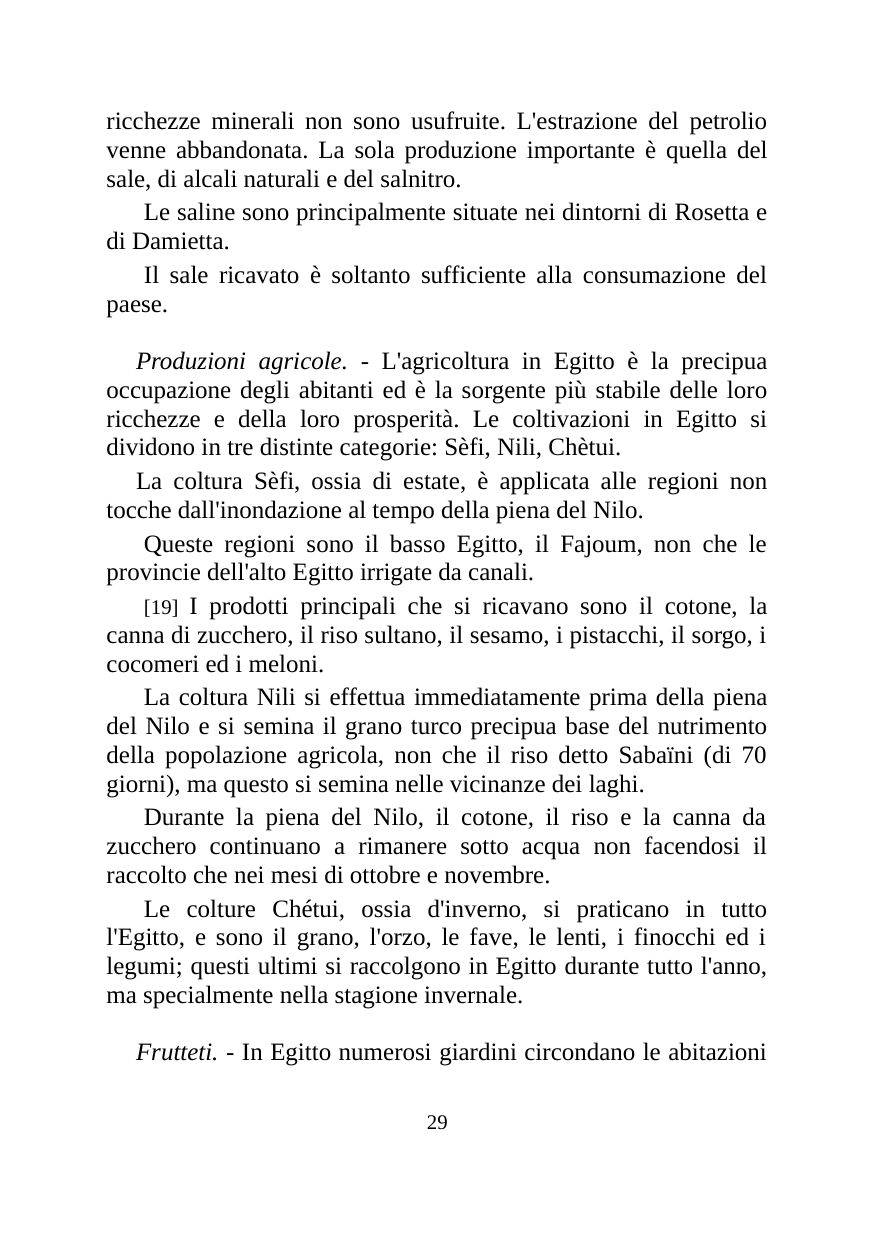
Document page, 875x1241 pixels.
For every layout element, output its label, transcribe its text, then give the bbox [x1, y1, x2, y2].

text ricchezze minerali non sono usufruite. L'estrazione del petrolio venne abbandonata. La sola produzione importante è quella del sale, di alcali naturali e del salnitro. [106, 106, 768, 192]
text La coltura Nili si effettua immediatamente prima della piena del Nilo e si semina il grano turco precipua base del nutrimento della popolazione agricola, non che il riso detto Sabaïni (di 70 giorni), ma questo si semina nelle vicinanze dei laghi. [106, 682, 768, 797]
text Queste regioni sono il basso Egitto, il Fajoum, non che le provincie dell'alto Egitto irrigate da canali. [106, 529, 768, 586]
text La coltura Sèfi, ossia di estate, è applicata alle regioni non tocche dall'inondazione al tempo della piena del Nilo. [106, 466, 768, 524]
text Le saline sono principalmente situate nei dintorni di Rosetta e di Damietta. [106, 197, 768, 255]
text Frutteti. - In Egitto numerosi giardini circondano le abitazioni [106, 1037, 768, 1066]
text Produzioni agricole. - L'agricoltura in Egitto è la precipua occupazione degli abitanti ed è la sorgente più stabile delle loro ricchezze e della loro prosperità. Le coltivazioni in Egitto si dividono in tre distinte categorie: Sèfi, Nili, Chètui. [106, 346, 768, 461]
text Durante la piena del Nilo, il cotone, il riso e la canna da zucchero continuano a rimanere sotto acqua non facendosi il raccolto che nei mesi di ottobre e novembre. [106, 802, 768, 889]
text [19] I prodotti principali che si ricavano sono il cotone, la canna di zucchero, il riso sultano, il sesamo, i pistacchi, il sorgo, i cocomeri ed i meloni. [106, 591, 768, 677]
text Le colture Chétui, ossia d'inverno, si praticano in tutto l'Egitto, e sono il grano, l'orzo, le fave, le lenti, i finocchi ed i legumi; questi ultimi si raccolgono in Egitto durante tutto l'anno, ma specialmente nella stagione invernale. [106, 894, 768, 1009]
text Il sale ricavato è soltanto sufficiente alla consumazione del paese. [106, 260, 768, 317]
